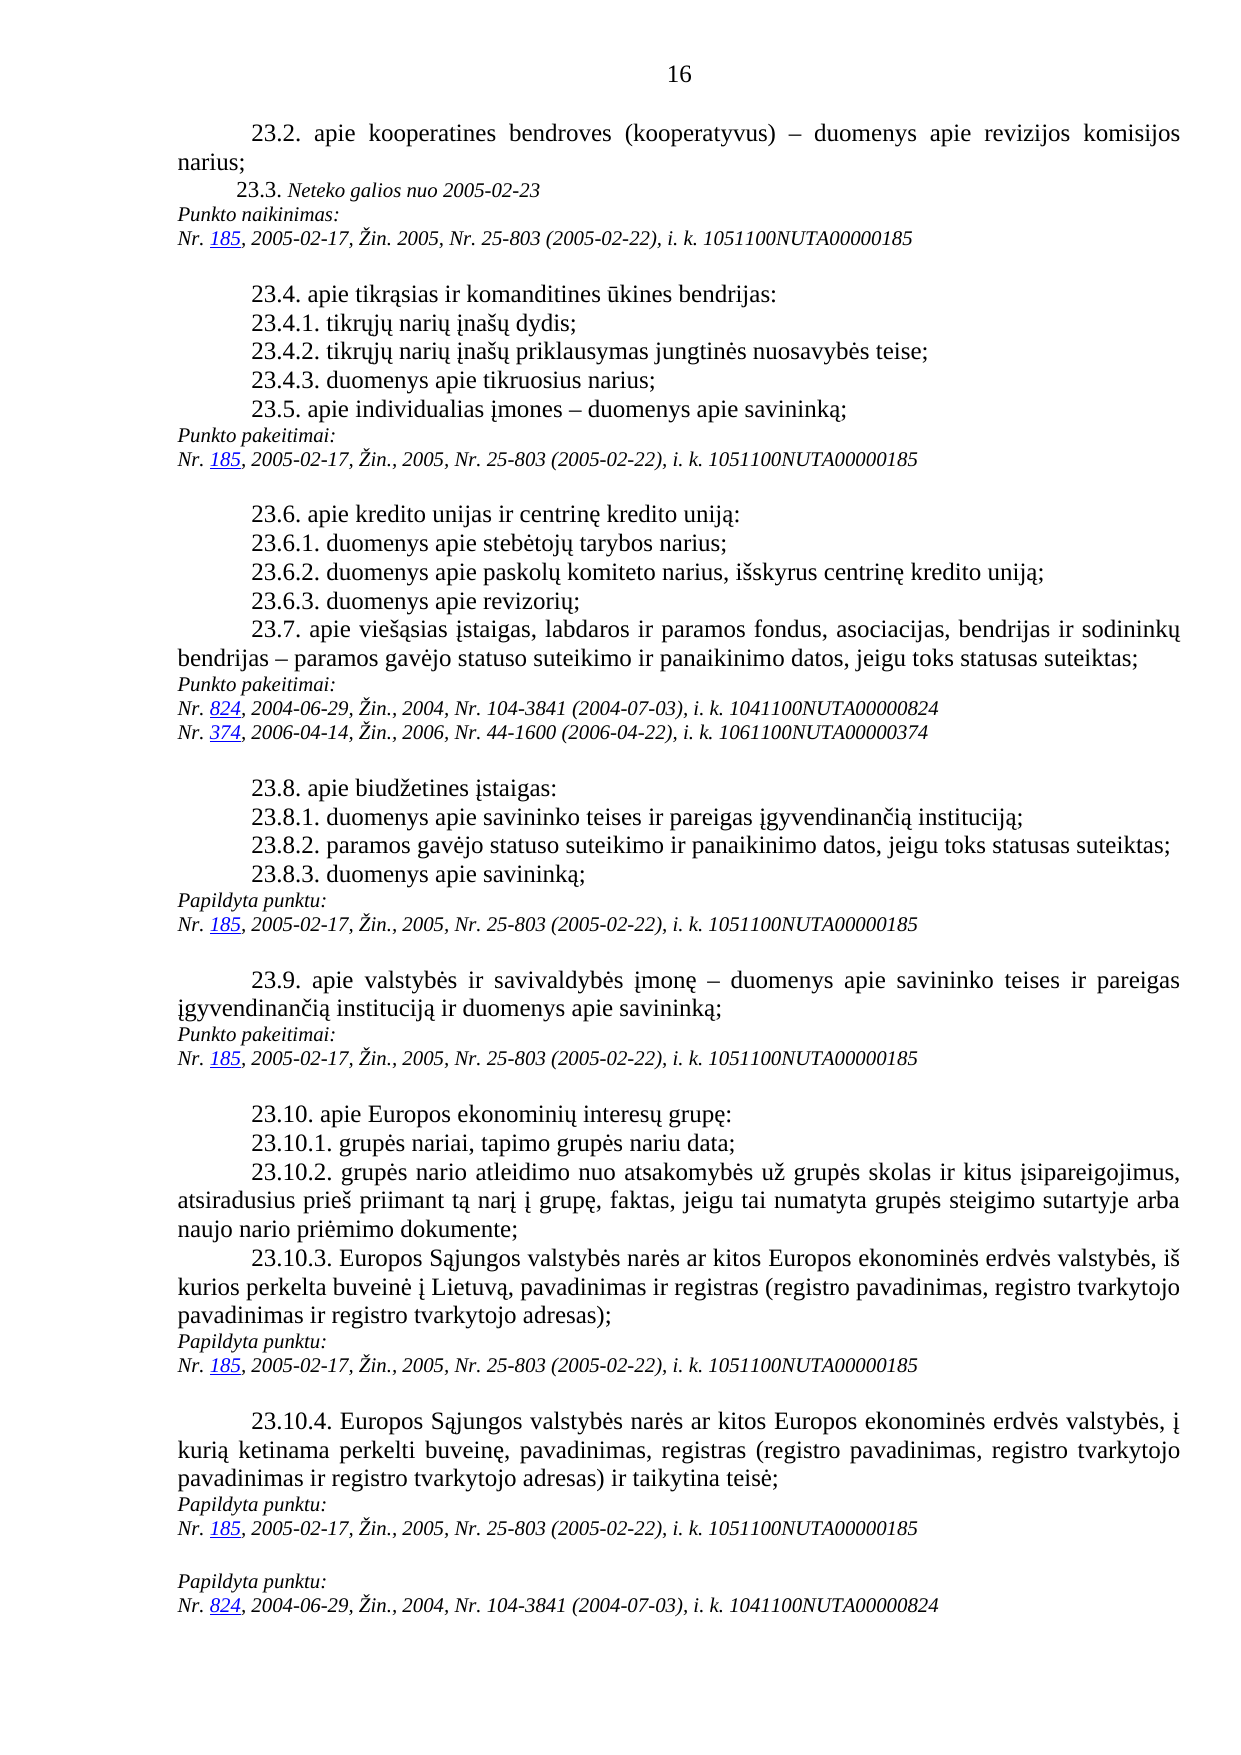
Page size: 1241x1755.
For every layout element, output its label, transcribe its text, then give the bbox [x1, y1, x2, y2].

text Punkto pakeitimai: [177, 1022, 1181, 1046]
text 23.10.1. grupės nariai, tapimo grupės nariu data; [177, 1128, 1181, 1157]
text Nr. 824, 2004-06-29, Žin., 2004, Nr. 104-3841 (2004-07-03), i. k. 1041100NUTA00000824 [177, 696, 1181, 720]
text Nr. 185, 2005-02-17, Žin., 2005, Nr. 25-803 (2005-02-22), i. k. 1051100NUTA00000185 [177, 1516, 1181, 1540]
text 23.8.3. duomenys apie savininką; [177, 859, 1181, 888]
text Nr. 824, 2004-06-29, Žin., 2004, Nr. 104-3841 (2004-07-03), i. k. 1041100NUTA00000824 [177, 1593, 1181, 1617]
text Nr. 185, 2005-02-17, Žin., 2005, Nr. 25-803 (2005-02-22), i. k. 1051100NUTA00000185 [177, 912, 1181, 936]
text 23.6.1. duomenys apie stebėtojų tarybos narius; [177, 528, 1181, 557]
text 23.2. apie kooperatines bendroves (kooperatyvus) – duomenys apie revizijos komisijos narius; [177, 118, 1181, 176]
text 23.4.1. tikrųjų narių įnašų dydis; [177, 308, 1181, 336]
text Nr. 185, 2005-02-17, Žin., 2005, Nr. 25-803 (2005-02-22), i. k. 1051100NUTA00000185 [177, 447, 1181, 471]
text Nr. 185, 2005-02-17, Žin., 2005, Nr. 25-803 (2005-02-22), i. k. 1051100NUTA00000185 [177, 1353, 1181, 1377]
text 23.4.2. tikrųjų narių įnašų priklausymas jungtinės nuosavybės teise; [177, 336, 1181, 365]
text 23.10.4. Europos Sąjungos valstybės narės ar kitos Europos ekonominės erdvės valstybės, į kurią ketinama perkelti buveinę, pavadinimas, registras (registro pavadinimas, registro tvarkytojo pavadinimas ir registro tvarkytojo adresas) ir taikytina teisė; [177, 1406, 1181, 1492]
text 23.6.3. duomenys apie revizorių; [177, 586, 1181, 614]
text 23.10.3. Europos Sąjungos valstybės narės ar kitos Europos ekonominės erdvės valstybės, iš kurios perkelta buveinė į Lietuvą, pavadinimas ir registras (registro pavadinimas, registro tvarkytojo pavadinimas ir registro tvarkytojo adresas); [177, 1243, 1181, 1329]
text Nr. 185, 2005-02-17, Žin. 2005, Nr. 25-803 (2005-02-22), i. k. 1051100NUTA00000185 [177, 226, 1181, 250]
text 23.7. apie viešąsias įstaigas, labdaros ir paramos fondus, asociacijas, bendrijas ir sodininkų bendrijas – paramos gavėjo statuso suteikimo ir panaikinimo datos, jeigu toks statusas suteiktas; [177, 614, 1181, 672]
text 23.10.2. grupės nario atleidimo nuo atsakomybės už grupės skolas ir kitus įsipareigojimus, atsiradusius prieš priimant tą narį į grupę, faktas, jeigu tai numatyta grupės steigimo sutartyje arba naujo nario priėmimo dokumente; [177, 1157, 1181, 1243]
text 23.8.1. duomenys apie savininko teises ir pareigas įgyvendinančią instituciją; [177, 802, 1181, 830]
text Papildyta punktu: [177, 1569, 1181, 1593]
text Nr. 374, 2006-04-14, Žin., 2006, Nr. 44-1600 (2006-04-22), i. k. 1061100NUTA00000374 [177, 720, 1181, 744]
text Punkto naikinimas: [177, 202, 1181, 226]
text 23.9. apie valstybės ir savivaldybės įmonę – duomenys apie savininko teises ir pareigas įgyvendinančią instituciją ir duomenys apie savininką; [177, 965, 1181, 1022]
text 23.6.2. duomenys apie paskolų komiteto narius, išskyrus centrinę kredito uniją; [177, 557, 1181, 586]
text 23.8. apie biudžetines įstaigas: [177, 773, 1181, 802]
text 23.5. apie individualias įmones – duomenys apie savininką; [177, 394, 1181, 423]
text Punkto pakeitimai: [177, 423, 1181, 447]
text 23.3. Neteko galios nuo 2005-02-23 [177, 176, 1181, 202]
text Papildyta punktu: [177, 1329, 1181, 1353]
text 23.8.2. paramos gavėjo statuso suteikimo ir panaikinimo datos, jeigu toks statusas suteiktas; [177, 830, 1181, 859]
text Nr. 185, 2005-02-17, Žin., 2005, Nr. 25-803 (2005-02-22), i. k. 1051100NUTA00000185 [177, 1046, 1181, 1070]
text 23.10. apie Europos ekonominių interesų grupę: [177, 1099, 1181, 1128]
text Papildyta punktu: [177, 1492, 1181, 1516]
text 23.4. apie tikrąsias ir komanditines ūkines bendrijas: [177, 279, 1181, 308]
text Papildyta punktu: [177, 888, 1181, 912]
text Punkto pakeitimai: [177, 672, 1181, 696]
text 23.6. apie kredito unijas ir centrinę kredito uniją: [177, 499, 1181, 528]
text 23.4.3. duomenys apie tikruosius narius; [177, 365, 1181, 394]
